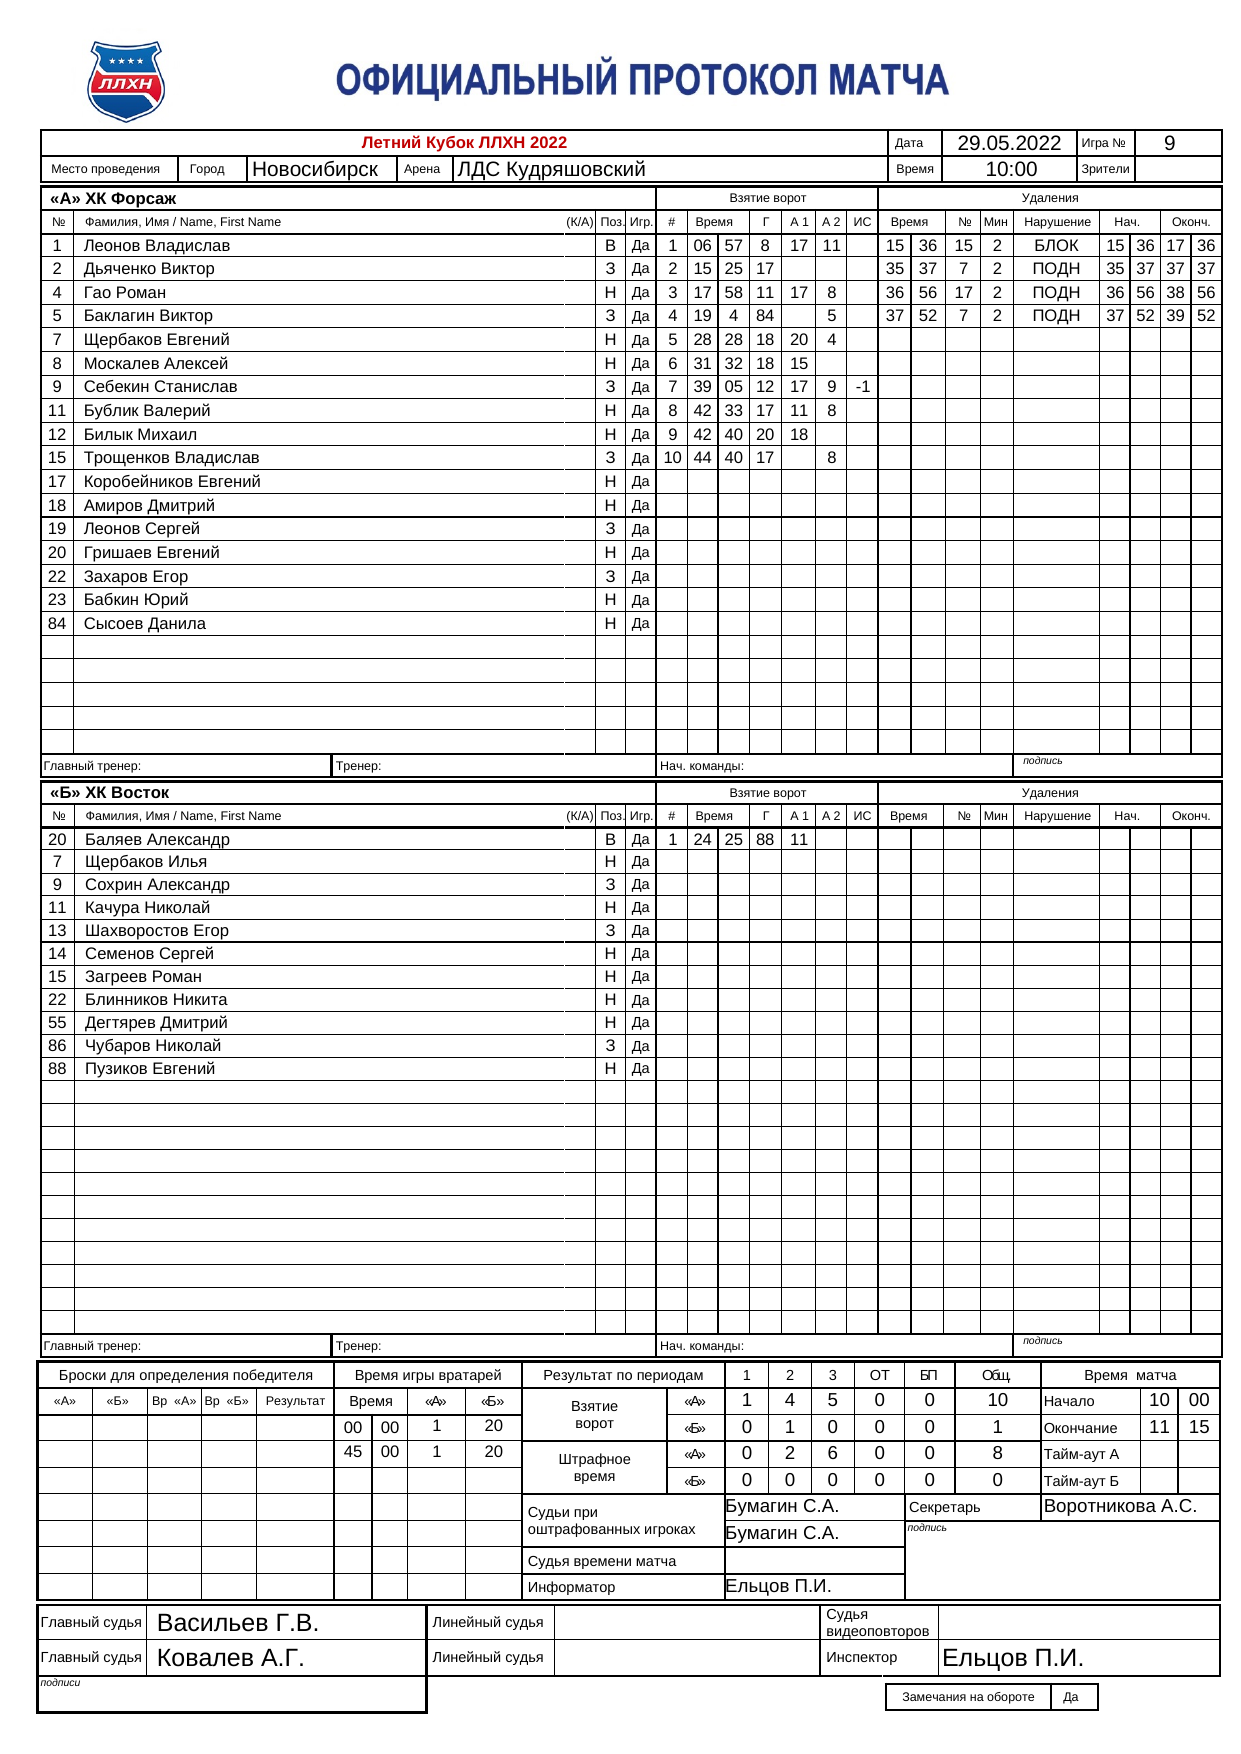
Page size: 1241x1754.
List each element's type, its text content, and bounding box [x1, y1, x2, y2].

table_cell Главный тренер: [42, 755, 330, 776]
table_cell [565, 1311, 595, 1333]
table_cell [1161, 494, 1190, 516]
table_cell Блинников Никита [75, 989, 564, 1011]
table_cell [726, 1548, 904, 1573]
table_cell [565, 636, 595, 658]
table_cell [565, 518, 595, 540]
table_cell [1192, 1058, 1221, 1079]
table_cell [816, 989, 846, 1011]
table_cell 37 [912, 257, 945, 280]
table_cell [879, 1081, 910, 1103]
table_cell [1100, 541, 1129, 564]
table_cell [847, 541, 877, 564]
table_cell Да [626, 896, 655, 918]
table_cell [688, 636, 717, 658]
table_cell [1014, 376, 1099, 398]
table_cell [74, 636, 564, 658]
table_cell 52 [912, 305, 945, 327]
table_cell [847, 1219, 877, 1241]
table_cell «А» [408, 1389, 465, 1413]
table_cell [750, 874, 781, 895]
table_cell Тайм-аут А [1042, 1441, 1140, 1467]
table_cell Нарушение [1014, 805, 1099, 826]
table_cell [466, 1494, 521, 1520]
table_cell [596, 1081, 625, 1103]
table_cell [657, 1081, 687, 1103]
table_cell Мин [981, 805, 1013, 826]
table_cell [981, 1242, 1013, 1264]
table_cell [879, 683, 910, 706]
table_cell [946, 565, 980, 587]
table_header ОТ [855, 1363, 904, 1387]
table_cell [1100, 376, 1129, 398]
table_cell [1161, 352, 1190, 374]
table_cell [596, 659, 625, 682]
table_cell 58 [719, 281, 749, 303]
table_cell [688, 1242, 717, 1264]
table_cell [912, 541, 945, 564]
table_cell З [596, 1035, 625, 1057]
table_cell [981, 376, 1013, 398]
table_cell [750, 943, 781, 964]
table_cell [946, 659, 980, 682]
table_cell [750, 1196, 781, 1218]
table_cell [1161, 1104, 1190, 1126]
table_cell # [657, 211, 687, 233]
table_header Замечания на обороте [887, 1685, 1050, 1709]
table_cell 37 [879, 305, 910, 327]
table_cell [626, 1242, 655, 1264]
table_cell Судья видеоповторов [821, 1606, 938, 1639]
table_cell [946, 423, 980, 445]
table_cell Щербаков Илья [75, 850, 564, 872]
table_cell [981, 1150, 1013, 1172]
table_cell 15 [1179, 1415, 1219, 1440]
table_cell [816, 518, 846, 540]
table_cell Захаров Егор [74, 565, 564, 587]
table_cell Дегтярев Дмитрий [75, 1012, 564, 1033]
table_cell [782, 707, 815, 729]
table_cell [1161, 920, 1190, 941]
table_cell [1161, 1150, 1190, 1172]
table_cell [1192, 1288, 1221, 1310]
table_cell [1192, 636, 1221, 658]
table_cell [879, 707, 910, 729]
table_cell [719, 943, 749, 964]
table_cell [688, 588, 717, 611]
table_cell [847, 683, 877, 706]
table_cell [782, 1012, 815, 1033]
table_cell [688, 683, 717, 706]
table_cell [946, 683, 980, 706]
table_cell [719, 707, 749, 729]
table_cell [42, 1081, 74, 1103]
table_cell [879, 829, 910, 849]
table_cell Результат [257, 1389, 333, 1413]
table_cell [946, 352, 980, 374]
table_cell [1014, 1058, 1099, 1079]
table_cell 1 [42, 235, 73, 256]
table_cell [688, 966, 717, 987]
table_cell Да [626, 494, 655, 516]
table_cell Н [596, 423, 625, 445]
table_cell [42, 1173, 74, 1195]
table_cell Игр. [626, 805, 655, 826]
table_cell [657, 1104, 687, 1126]
table_cell [565, 659, 595, 682]
table_cell [688, 874, 717, 895]
table_cell [565, 896, 595, 918]
table_cell [75, 1219, 564, 1241]
table_cell Ельцов П.И. [726, 1575, 904, 1599]
table_cell 37 [1131, 257, 1160, 280]
table_cell [1192, 518, 1221, 540]
table_cell [408, 1468, 465, 1493]
table_cell [565, 423, 595, 445]
table_cell [1192, 683, 1221, 706]
table_cell 37 [1161, 257, 1190, 280]
table_cell [782, 1150, 815, 1172]
table_cell [946, 612, 980, 634]
table_cell Взятие ворот [523, 1389, 666, 1440]
table_cell [944, 1058, 980, 1079]
table_cell [1014, 683, 1099, 706]
table_cell [750, 730, 781, 753]
table_cell 6 [657, 352, 687, 374]
table_cell 7 [42, 328, 73, 351]
table_cell 15 [1100, 235, 1129, 256]
table_cell [335, 1547, 371, 1573]
table_cell [1131, 1012, 1160, 1033]
table_cell [1131, 683, 1160, 706]
table_cell «А» [39, 1389, 92, 1413]
table_cell [719, 1035, 749, 1057]
table_cell [1100, 588, 1129, 611]
table_cell 84 [750, 305, 781, 327]
table_cell [912, 1288, 943, 1310]
table_cell [782, 1058, 815, 1079]
table_cell [879, 446, 910, 469]
table_cell Время [879, 211, 945, 233]
table_cell Н [596, 943, 625, 964]
table_cell [816, 1288, 846, 1310]
table_cell [74, 659, 564, 682]
table_header Удаления [879, 783, 1221, 803]
table_cell [946, 494, 980, 516]
table_cell [719, 896, 749, 918]
table_cell [657, 470, 687, 493]
table_header «Б» ХК Восток [42, 783, 655, 803]
table_cell [847, 588, 877, 611]
table_cell Время [335, 1389, 407, 1413]
table_cell 42 [688, 399, 717, 422]
table_cell Да [626, 470, 655, 493]
table_cell [1100, 494, 1129, 516]
table_cell [782, 1311, 815, 1333]
table_cell [1014, 707, 1099, 729]
table_cell [565, 257, 595, 280]
table_cell [688, 1219, 717, 1241]
table_cell [719, 920, 749, 941]
table_cell [1192, 1311, 1221, 1333]
table_cell Качура Николай [75, 896, 564, 918]
table_cell В [596, 829, 625, 849]
table_cell 36 [912, 235, 945, 256]
table_cell [1192, 328, 1221, 351]
table_cell [42, 1150, 74, 1172]
table_cell Да [626, 281, 655, 303]
table_cell Новосибирск [248, 157, 396, 181]
table_cell Н [596, 281, 625, 303]
table_cell [1014, 1104, 1099, 1126]
table_cell [565, 352, 595, 374]
table_cell [596, 1127, 625, 1149]
table_cell [1100, 423, 1129, 445]
table_cell [1131, 518, 1160, 540]
table_cell Да [626, 588, 655, 611]
table_cell [912, 1173, 943, 1195]
table_cell [879, 470, 910, 493]
table_cell [1014, 470, 1099, 493]
table_cell 56 [1131, 281, 1160, 303]
table_cell Окончание [1042, 1415, 1140, 1440]
table_cell [782, 896, 815, 918]
table_cell [981, 612, 1013, 634]
table_cell [946, 636, 980, 658]
table_cell [657, 636, 687, 658]
table_cell [816, 588, 846, 611]
table_cell 55 [42, 1012, 74, 1033]
table_cell [565, 1127, 595, 1149]
table_cell 23 [42, 588, 73, 611]
table_cell [1014, 943, 1099, 964]
table_cell [981, 470, 1013, 493]
table_cell [946, 707, 980, 729]
table_cell [688, 1035, 717, 1057]
table_cell [912, 1035, 943, 1057]
table_cell [1131, 730, 1160, 753]
table_cell Линейный судья [428, 1640, 554, 1675]
table_cell [750, 565, 781, 587]
table_cell 7 [946, 257, 980, 280]
table_cell [782, 943, 815, 964]
table_header Взятие ворот [657, 783, 877, 803]
table_cell [688, 494, 717, 516]
table_cell Нач. [1100, 805, 1160, 826]
table_cell [1131, 565, 1160, 587]
table_cell [596, 1173, 625, 1195]
table_cell [847, 850, 877, 872]
table_cell 56 [1192, 281, 1221, 303]
table_cell [750, 612, 781, 634]
table_cell № [42, 211, 73, 233]
table_cell 0 [905, 1442, 954, 1467]
table_cell [981, 1104, 1013, 1126]
table_cell [879, 1265, 910, 1287]
table_cell Да [626, 446, 655, 469]
table_cell [944, 896, 980, 918]
table_cell 33 [719, 399, 749, 422]
table_cell Главный тренер: [42, 1335, 330, 1356]
table_header Взятие ворот [657, 188, 877, 209]
table_cell [719, 874, 749, 895]
table_cell 18 [42, 494, 73, 516]
table_cell [1014, 1012, 1099, 1033]
table_cell [657, 612, 687, 634]
table_cell [879, 1288, 910, 1310]
table_cell [939, 1606, 1219, 1639]
table_cell [373, 1468, 407, 1493]
table_cell [688, 1127, 717, 1149]
table_cell Тайм-аут Б [1042, 1468, 1140, 1493]
table_cell Да [626, 399, 655, 422]
table_cell 17 [688, 281, 717, 303]
table_header Дата [889, 131, 941, 155]
table_cell [847, 399, 877, 422]
table_cell Да [626, 920, 655, 941]
table_cell [1192, 707, 1221, 729]
table_cell Н [596, 612, 625, 634]
table_cell 5 [816, 305, 846, 327]
table_cell [847, 659, 877, 682]
table_cell [1014, 1219, 1099, 1241]
table_cell [1192, 352, 1221, 374]
table_cell [657, 1265, 687, 1287]
table_cell [688, 1173, 717, 1195]
table_cell [1014, 423, 1099, 445]
table_cell [1131, 850, 1160, 872]
table_cell Да [626, 1012, 655, 1033]
table_cell Начало [1042, 1389, 1140, 1413]
table_cell [565, 1035, 595, 1057]
table_cell [912, 829, 943, 849]
table_cell [565, 966, 595, 987]
table_cell Да [626, 989, 655, 1011]
table_cell Да [626, 829, 655, 849]
table_cell 8 [750, 235, 781, 256]
table_cell [42, 1242, 74, 1264]
table_cell [944, 989, 980, 1011]
table_cell 28 [719, 328, 749, 351]
table_cell 10 [657, 446, 687, 469]
table_header 2 [769, 1363, 811, 1387]
table_cell [555, 1640, 819, 1675]
table_cell [596, 1265, 625, 1287]
table_cell [750, 1058, 781, 1079]
table_cell [1100, 328, 1129, 351]
table_cell [565, 235, 595, 256]
table_cell [912, 966, 943, 987]
table_cell [42, 1104, 74, 1126]
table_cell [782, 494, 815, 516]
table_cell подпись [1014, 1335, 1221, 1356]
table_cell [1100, 659, 1129, 682]
table_cell [75, 1196, 564, 1218]
table_cell [1161, 829, 1190, 849]
table_cell Судья времени матча [523, 1548, 724, 1573]
table_cell [202, 1494, 256, 1520]
table_cell [1161, 423, 1190, 445]
table_cell [688, 1104, 717, 1126]
table_cell [1131, 494, 1160, 516]
table_cell [466, 1521, 521, 1546]
table_cell [879, 1173, 910, 1195]
table_cell [782, 541, 815, 564]
table_cell [565, 281, 595, 303]
table_cell [981, 423, 1013, 445]
table_cell [688, 943, 717, 964]
table_cell Леонов Владислав [74, 235, 564, 256]
table_cell Да [626, 376, 655, 398]
table_cell [373, 1574, 407, 1599]
table_cell 1 [657, 235, 687, 256]
table_cell Тренер: [333, 1335, 655, 1356]
table_cell подписи [39, 1677, 425, 1711]
table_cell [816, 470, 846, 493]
table_cell [93, 1468, 147, 1493]
table_cell [1100, 565, 1129, 587]
table_cell [912, 470, 945, 493]
table_cell [688, 1150, 717, 1172]
table_cell [565, 683, 595, 706]
table_cell Г [750, 805, 781, 826]
table_cell [847, 707, 877, 729]
table_cell [1161, 541, 1190, 564]
table_cell [688, 1058, 717, 1079]
table_cell 17 [750, 399, 781, 422]
table_cell [42, 1288, 74, 1310]
table_cell [1131, 328, 1160, 351]
table_cell [847, 1288, 877, 1310]
table_cell 20 [782, 328, 815, 351]
table_cell [981, 683, 1013, 706]
table_cell [1100, 1104, 1129, 1126]
table_cell [750, 1219, 781, 1241]
table_cell 0 [855, 1468, 904, 1493]
table_cell [688, 541, 717, 564]
table_cell [1131, 896, 1160, 918]
table_cell [981, 1288, 1013, 1310]
table_cell [750, 1242, 781, 1264]
table_cell [74, 683, 564, 706]
table_cell [565, 874, 595, 895]
table_cell [657, 1150, 687, 1172]
table_cell Нарушение [1014, 211, 1099, 233]
table_cell [879, 874, 910, 895]
table_cell [1161, 1219, 1190, 1241]
table_cell [565, 541, 595, 564]
table_cell [1192, 829, 1221, 849]
table_cell [1014, 659, 1099, 682]
table_cell [719, 1104, 749, 1126]
table_cell [596, 1311, 625, 1333]
table_cell [565, 612, 595, 634]
table_cell [1014, 989, 1099, 1011]
table_cell [879, 518, 910, 540]
table_header Летний Кубок ЛЛХН 2022 [42, 131, 887, 155]
table_cell 13 [42, 920, 74, 941]
table_cell [944, 874, 980, 895]
table_cell [657, 1173, 687, 1195]
table_cell [847, 896, 877, 918]
table_cell 18 [750, 352, 781, 374]
table_cell 88 [750, 829, 781, 849]
table_cell [565, 1242, 595, 1264]
table_cell [1100, 612, 1129, 634]
table_cell 0 [726, 1468, 768, 1493]
table_cell [565, 1058, 595, 1079]
table_cell [1131, 612, 1160, 634]
table_cell [1131, 352, 1160, 374]
table_cell [719, 494, 749, 516]
table_cell [879, 352, 910, 374]
table_cell [981, 541, 1013, 564]
table_cell [782, 305, 815, 327]
table_cell [782, 1242, 815, 1264]
table_cell Н [596, 896, 625, 918]
table_cell [1100, 1173, 1129, 1195]
table_cell [816, 1127, 846, 1149]
table_cell [782, 565, 815, 587]
table_cell [944, 1242, 980, 1264]
table_cell [816, 352, 846, 374]
table_cell 35 [879, 257, 910, 280]
table_cell 86 [42, 1035, 74, 1057]
table_cell [1192, 470, 1221, 493]
table_cell Дьяченко Виктор [74, 257, 564, 280]
table_cell Штрафное время [523, 1442, 666, 1493]
table_cell «А» [668, 1442, 724, 1467]
table_cell Амиров Дмитрий [74, 494, 564, 516]
table_cell [1192, 423, 1221, 445]
table_cell [719, 989, 749, 1011]
table_cell [981, 1265, 1013, 1287]
table_cell Арена [398, 157, 452, 181]
table_cell 20 [466, 1441, 521, 1467]
table_cell [912, 850, 943, 872]
table_cell [1161, 588, 1190, 611]
table_cell 00 [335, 1416, 371, 1440]
table_cell [981, 1173, 1013, 1195]
table_cell [596, 1104, 625, 1126]
table_cell 17 [750, 446, 781, 469]
table_cell [565, 565, 595, 587]
table_cell [879, 989, 910, 1011]
table_cell 25 [719, 829, 749, 849]
table_cell [565, 328, 595, 351]
table_cell подпись [906, 1522, 1219, 1599]
table_cell [74, 707, 564, 729]
table_cell [1100, 352, 1129, 374]
table_cell Да [626, 565, 655, 587]
table_cell [912, 707, 945, 729]
table_cell [912, 1196, 943, 1218]
table_cell 1 [657, 829, 687, 849]
table_cell [1192, 588, 1221, 611]
table_cell [981, 829, 1013, 849]
table_cell [1100, 707, 1129, 729]
table_cell [657, 659, 687, 682]
table_cell [879, 1311, 910, 1333]
table_cell 0 [855, 1415, 904, 1440]
table_cell [912, 896, 943, 918]
table_cell 5 [657, 328, 687, 351]
table_cell [657, 1219, 687, 1241]
table_cell [719, 1265, 749, 1287]
table_cell [750, 470, 781, 493]
table_cell 11 [782, 399, 815, 422]
table_cell [565, 446, 595, 469]
table_cell А 1 [782, 211, 815, 233]
table_cell [1161, 989, 1190, 1011]
table_cell [1100, 399, 1129, 422]
table_cell Билык Михаил [74, 423, 564, 445]
table_cell [1014, 494, 1099, 516]
table_cell 17 [782, 376, 815, 398]
table_cell Шахворостов Егор [75, 920, 564, 941]
table_cell Время [688, 211, 749, 233]
table_cell [1131, 989, 1160, 1011]
table_cell [1131, 1242, 1160, 1264]
table_cell [816, 920, 846, 941]
table_cell 18 [750, 328, 781, 351]
table_cell Да [626, 874, 655, 895]
table_cell Тренер: [333, 755, 655, 776]
table_cell [944, 850, 980, 872]
table_cell [1014, 1081, 1099, 1103]
table_header Игра № [1078, 131, 1134, 155]
table_cell [688, 565, 717, 587]
table_cell [148, 1521, 201, 1546]
table_cell [1014, 829, 1099, 849]
table_cell 15 [782, 352, 815, 374]
table_cell [1100, 1219, 1129, 1241]
table_cell [912, 1104, 943, 1126]
table_cell [148, 1416, 201, 1440]
table_cell [1100, 518, 1129, 540]
table_cell Вр «Б» [202, 1389, 256, 1413]
table_cell [750, 1035, 781, 1057]
table_cell [1161, 683, 1190, 706]
table_cell [879, 850, 910, 872]
table_cell [944, 1196, 980, 1218]
table_cell ИС [847, 211, 877, 233]
table_cell [1192, 1196, 1221, 1218]
table_cell [1100, 896, 1129, 918]
table_cell 1 [408, 1416, 465, 1440]
table_cell [1131, 423, 1160, 445]
table_cell [626, 1219, 655, 1241]
table_cell [912, 1127, 943, 1149]
table_cell Оконч. [1161, 805, 1221, 826]
table_cell 4 [769, 1389, 811, 1413]
table_cell [657, 1127, 687, 1149]
table_cell [782, 659, 815, 682]
table_cell [816, 943, 846, 964]
table_cell З [596, 257, 625, 280]
table_header Время игры вратарей [335, 1363, 521, 1387]
table_cell [1014, 352, 1099, 374]
table_cell [1131, 1288, 1160, 1310]
table_cell [1161, 896, 1190, 918]
table_cell [719, 1058, 749, 1079]
table_cell [39, 1416, 92, 1440]
table_cell [1014, 1173, 1099, 1195]
table_cell Фамилия, Имя / Name, First Name [74, 211, 565, 233]
table_cell 15 [879, 235, 910, 256]
table_cell Трощенков Владислав [74, 446, 564, 469]
table_cell [782, 636, 815, 658]
table_cell [981, 707, 1013, 729]
table_cell [847, 874, 877, 895]
table_cell [1131, 707, 1160, 729]
table_cell [39, 1441, 92, 1467]
table_cell [596, 1288, 625, 1310]
table_cell 2 [981, 257, 1013, 280]
table_cell [75, 1173, 564, 1195]
table_cell [750, 541, 781, 564]
table_cell [1131, 1035, 1160, 1057]
table_cell [565, 1173, 595, 1195]
table_cell [750, 920, 781, 941]
table_cell [719, 612, 749, 634]
table_cell [912, 1219, 943, 1241]
table_header Удаления [879, 188, 1221, 209]
table_header Броски для определения победителя [39, 1363, 333, 1387]
table_cell [1192, 850, 1221, 872]
table_cell [335, 1521, 371, 1546]
table_cell [981, 1219, 1013, 1241]
table_cell [42, 659, 73, 682]
table_cell [719, 470, 749, 493]
table_cell Место проведения [42, 157, 177, 181]
table_cell [596, 707, 625, 729]
table_cell [657, 896, 687, 918]
table_cell Да [626, 612, 655, 634]
table_header 9 [1136, 131, 1221, 155]
table_cell [847, 328, 877, 351]
table_cell [879, 1035, 910, 1057]
table_cell [688, 1288, 717, 1310]
table_cell [565, 1150, 595, 1172]
table_cell [657, 565, 687, 587]
table_cell В [596, 235, 625, 256]
table_cell [847, 235, 877, 256]
table_cell Фамилия, Имя / Name, First Name [75, 805, 565, 826]
table_cell [816, 896, 846, 918]
table_cell [847, 494, 877, 516]
table_cell 1 [408, 1441, 465, 1467]
table_cell 2 [981, 235, 1013, 256]
table_cell [1161, 399, 1190, 422]
table_cell [719, 966, 749, 987]
table_cell [408, 1547, 465, 1573]
table_cell [39, 1574, 92, 1599]
table_cell [847, 829, 877, 849]
table_cell Нач. команды: [657, 1335, 1012, 1356]
table_cell [981, 565, 1013, 587]
table_cell [912, 376, 945, 398]
table_cell [879, 943, 910, 964]
table_cell 7 [42, 850, 74, 872]
table_cell [847, 943, 877, 964]
table_cell [944, 1288, 980, 1310]
table_cell [1192, 1265, 1221, 1287]
table_cell [75, 1104, 564, 1126]
table_cell [981, 636, 1013, 658]
table_cell [1131, 1311, 1160, 1333]
table_cell [1100, 874, 1129, 895]
table_cell [596, 1219, 625, 1241]
table_cell [879, 376, 910, 398]
table_cell [782, 1104, 815, 1126]
table_cell [408, 1494, 465, 1520]
table_cell [1100, 1012, 1129, 1033]
table_cell Да [626, 352, 655, 374]
table_cell [847, 352, 877, 374]
table_cell 52 [1131, 305, 1160, 327]
table_cell [1161, 1196, 1190, 1218]
table_cell [1100, 730, 1129, 753]
table_cell 36 [1192, 235, 1221, 256]
table_cell [1161, 636, 1190, 658]
table_cell [1014, 730, 1099, 753]
table_cell [688, 989, 717, 1011]
table_cell 22 [42, 989, 74, 1011]
table_cell 39 [1161, 305, 1190, 327]
table_cell [816, 494, 846, 516]
table_cell [981, 1311, 1013, 1333]
table_cell [1161, 612, 1190, 634]
table_cell [202, 1441, 256, 1467]
table_cell [879, 1196, 910, 1218]
table_cell [719, 850, 749, 872]
table_cell [1100, 1081, 1129, 1103]
table_cell Да [626, 257, 655, 280]
table_cell [1161, 446, 1190, 469]
table_cell [1141, 1441, 1177, 1467]
table_cell 0 [855, 1442, 904, 1467]
table_cell [981, 659, 1013, 682]
table_cell Н [596, 588, 625, 611]
table_cell ПОДН [1014, 281, 1099, 303]
table_cell [879, 565, 910, 587]
table_cell [782, 1265, 815, 1287]
table_cell [1161, 1173, 1190, 1195]
table_cell Загреев Роман [75, 966, 564, 987]
table_cell 36 [1100, 281, 1129, 303]
table_cell [74, 730, 564, 753]
table_cell [816, 612, 846, 634]
table_cell [847, 1242, 877, 1264]
table_cell [944, 1012, 980, 1033]
table_cell [688, 1196, 717, 1218]
table_cell [1014, 636, 1099, 658]
table_cell 11 [782, 829, 815, 849]
table_cell [1131, 920, 1160, 941]
table_cell [1192, 920, 1221, 941]
table_cell [816, 1196, 846, 1218]
table_cell [719, 683, 749, 706]
table_cell Мин [981, 211, 1013, 233]
table_cell [912, 920, 943, 941]
table_cell 4 [42, 281, 73, 303]
table_cell [1100, 829, 1129, 849]
table_cell [1014, 612, 1099, 634]
table_cell Да [626, 328, 655, 351]
table_cell [750, 1081, 781, 1103]
table_cell [879, 588, 910, 611]
table_cell 00 [373, 1441, 407, 1467]
table_cell Секретарь [906, 1495, 1040, 1520]
table_cell [657, 850, 687, 872]
table_cell [565, 305, 595, 327]
table_cell [816, 874, 846, 895]
table_cell [912, 518, 945, 540]
table_cell [688, 850, 717, 872]
table_cell [1131, 470, 1160, 493]
table_cell [555, 1606, 819, 1639]
table_cell 15 [946, 235, 980, 256]
table_cell Н [596, 850, 625, 872]
table_cell [879, 1150, 910, 1172]
table_cell 8 [816, 281, 846, 303]
table_cell Инспектор [821, 1640, 938, 1675]
table_cell [1131, 1081, 1160, 1103]
table_cell 3 [657, 281, 687, 303]
table_cell 17 [750, 257, 781, 280]
table_cell 15 [42, 446, 73, 469]
table_cell [946, 446, 980, 469]
table_cell [257, 1494, 333, 1520]
table_cell Н [596, 328, 625, 351]
table_cell Зрители [1078, 157, 1134, 181]
table_cell [657, 683, 687, 706]
table_cell [42, 1265, 74, 1287]
table_cell [944, 1173, 980, 1195]
table_cell [257, 1521, 333, 1546]
table_cell [816, 1173, 846, 1195]
table_cell [782, 446, 815, 469]
table_header 29.05.2022 [943, 131, 1076, 155]
table_cell [912, 989, 943, 1011]
table_cell Г [750, 211, 781, 233]
table_cell [565, 1265, 595, 1287]
table_cell [596, 730, 625, 753]
table_cell [782, 1081, 815, 1103]
table_cell [75, 1242, 564, 1264]
table_cell [981, 399, 1013, 422]
table_cell [565, 376, 595, 398]
table_cell # [657, 805, 687, 826]
table_cell [782, 920, 815, 941]
table_cell 35 [1100, 257, 1129, 280]
table_cell [1014, 1150, 1099, 1172]
table_cell 20 [42, 541, 73, 564]
table_cell 11 [816, 235, 846, 256]
table_cell [1161, 1311, 1190, 1333]
table_cell [626, 1104, 655, 1126]
table_cell [750, 1150, 781, 1172]
table_cell [1100, 1288, 1129, 1310]
table_cell [1014, 1288, 1099, 1310]
table_cell [719, 1288, 749, 1310]
table_cell [657, 588, 687, 611]
table_cell Пузиков Евгений [75, 1058, 564, 1079]
table_cell [1131, 1173, 1160, 1195]
table_cell [879, 1012, 910, 1033]
table_cell [657, 707, 687, 729]
table_cell [847, 470, 877, 493]
table_cell [981, 518, 1013, 540]
table_cell [657, 874, 687, 895]
table_cell [565, 1288, 595, 1310]
table_cell [148, 1547, 201, 1573]
table_cell 14 [42, 943, 74, 964]
table_cell 9 [42, 874, 74, 895]
table_cell [816, 1265, 846, 1287]
table_cell [565, 1219, 595, 1241]
table_cell [750, 494, 781, 516]
table_cell Игр. [626, 211, 655, 233]
table_cell Гао Роман [74, 281, 564, 303]
table_cell [1131, 659, 1160, 682]
table_cell [912, 730, 945, 753]
table_cell [657, 1242, 687, 1264]
table_cell [1131, 636, 1160, 658]
table_cell Себекин Станислав [74, 376, 564, 398]
table_cell [1131, 966, 1160, 987]
table_cell [1192, 1242, 1221, 1264]
table_cell [946, 588, 980, 611]
table_cell [1136, 157, 1221, 181]
table_cell 45 [335, 1441, 371, 1467]
table_cell [879, 328, 910, 351]
table_header БП [905, 1363, 954, 1387]
table_cell [847, 1265, 877, 1287]
table_cell З [596, 376, 625, 398]
table_cell [750, 1265, 781, 1287]
table_cell [42, 730, 73, 753]
table_cell [981, 730, 1013, 753]
table_cell З [596, 565, 625, 587]
table_cell [981, 850, 1013, 872]
table_cell Линейный судья [428, 1606, 554, 1639]
table_cell 2 [981, 281, 1013, 303]
table_cell [408, 1574, 465, 1599]
table_cell [39, 1547, 92, 1573]
table_cell Да [626, 423, 655, 445]
table_cell 4 [719, 305, 749, 327]
table_cell 5 [812, 1389, 854, 1413]
table_cell [75, 1150, 564, 1172]
table_cell [944, 966, 980, 987]
table_cell [39, 1521, 92, 1546]
table_cell [565, 829, 595, 849]
table_cell 36 [879, 281, 910, 303]
table_cell 9 [657, 423, 687, 445]
table_cell [657, 1058, 687, 1079]
table_cell [946, 470, 980, 493]
table_cell [42, 1311, 74, 1333]
table_cell 40 [719, 446, 749, 469]
table_cell Васильев Г.В. [147, 1606, 425, 1639]
table_cell Н [596, 989, 625, 1011]
table_cell [816, 683, 846, 706]
table_cell [657, 518, 687, 540]
table_cell [1131, 874, 1160, 895]
table_cell [847, 1196, 877, 1218]
table_cell [565, 588, 595, 611]
table_cell [719, 565, 749, 587]
table_cell [596, 636, 625, 658]
table_header Время матча [1042, 1363, 1219, 1387]
table_cell [750, 989, 781, 1011]
table_cell -1 [847, 376, 877, 398]
table_cell [657, 920, 687, 941]
table_cell [657, 943, 687, 964]
table_cell [148, 1441, 201, 1467]
table_cell [719, 730, 749, 753]
table_cell 19 [42, 518, 73, 540]
table_cell [782, 1127, 815, 1149]
table_cell [1161, 1288, 1190, 1310]
table_cell 0 [726, 1442, 768, 1467]
table_cell Баклагин Виктор [74, 305, 564, 327]
table_cell [1131, 588, 1160, 611]
table_cell [981, 943, 1013, 964]
table_cell [1100, 1196, 1129, 1218]
table_cell [847, 966, 877, 987]
table_cell [847, 1150, 877, 1172]
table_cell 8 [956, 1442, 1040, 1467]
table_cell [1100, 1265, 1129, 1287]
table_cell [816, 541, 846, 564]
table_cell 2 [981, 305, 1013, 327]
table_cell Бублик Валерий [74, 399, 564, 422]
table_cell [688, 896, 717, 918]
table_cell [1161, 943, 1190, 964]
table_cell Ковалев А.Г. [147, 1640, 425, 1675]
table_cell [847, 989, 877, 1011]
table_cell 20 [466, 1416, 521, 1440]
table_cell ПОДН [1014, 305, 1099, 327]
table_cell 7 [657, 376, 687, 398]
table_cell [981, 328, 1013, 351]
table_cell Главный судья [39, 1606, 146, 1639]
table_cell 17 [1161, 235, 1190, 256]
table_cell [1100, 989, 1129, 1011]
table_cell [981, 588, 1013, 611]
table_cell [816, 1012, 846, 1033]
table_cell Н [596, 470, 625, 493]
table_cell [688, 920, 717, 941]
table_cell [565, 943, 595, 964]
table_cell [1100, 446, 1129, 469]
table_cell [335, 1468, 371, 1493]
table_cell [912, 423, 945, 445]
table_cell [912, 1265, 943, 1287]
table_cell [847, 565, 877, 587]
table_cell [93, 1494, 147, 1520]
table_cell [75, 1127, 564, 1149]
table_cell [879, 1058, 910, 1079]
table_cell 12 [42, 423, 73, 445]
table_cell [847, 1311, 877, 1333]
table_cell Да [626, 518, 655, 540]
table_cell [1014, 399, 1099, 422]
table_cell [1131, 943, 1160, 964]
table_cell [565, 920, 595, 941]
table_header 1 [726, 1363, 768, 1387]
table_cell [1014, 1196, 1099, 1218]
table_cell [750, 1288, 781, 1310]
table_cell 0 [855, 1389, 904, 1413]
table_cell БЛОК [1014, 235, 1099, 256]
table_cell 10:00 [943, 157, 1076, 181]
table_cell 19 [688, 305, 717, 327]
table_cell [750, 683, 781, 706]
table_cell Щербаков Евгений [74, 328, 564, 351]
table_cell [657, 1012, 687, 1033]
table_cell [1100, 1035, 1129, 1057]
table_cell 1 [769, 1415, 811, 1440]
table_cell [1014, 850, 1099, 872]
table_cell [879, 896, 910, 918]
table_cell [719, 636, 749, 658]
table_cell [719, 1196, 749, 1218]
table_cell [912, 1242, 943, 1264]
table_cell [879, 920, 910, 941]
table_cell [782, 1196, 815, 1218]
table_cell [75, 1288, 564, 1310]
table_cell 05 [719, 376, 749, 398]
table_cell [782, 470, 815, 493]
table_cell [816, 730, 846, 753]
table_cell [912, 328, 945, 351]
table_cell [202, 1521, 256, 1546]
table_cell [816, 1311, 846, 1333]
table_cell [782, 989, 815, 1011]
table_cell [750, 1311, 781, 1333]
table_cell 0 [956, 1468, 1040, 1493]
table_header Общ. [956, 1363, 1040, 1387]
table_cell [657, 494, 687, 516]
table_cell Н [596, 1058, 625, 1079]
table_cell [750, 1012, 781, 1033]
table_cell [1131, 376, 1160, 398]
table_cell Город [179, 157, 246, 181]
table_cell [782, 1035, 815, 1057]
table_cell [1161, 1127, 1190, 1149]
table_cell [202, 1574, 256, 1599]
table_cell [719, 1242, 749, 1264]
table_cell [1192, 1150, 1221, 1172]
table_cell [912, 683, 945, 706]
table_cell [1014, 896, 1099, 918]
table_cell 9 [816, 376, 846, 398]
table_cell [912, 399, 945, 422]
table_cell 0 [769, 1468, 811, 1493]
table_cell [719, 541, 749, 564]
picture [5, 28, 1179, 129]
table_cell [1192, 966, 1221, 987]
table_cell [373, 1547, 407, 1573]
table_cell [202, 1547, 256, 1573]
table_cell [1161, 1012, 1190, 1033]
table_cell № [42, 805, 74, 826]
table_cell А 2 [816, 805, 846, 826]
table_cell [847, 305, 877, 327]
table_cell 0 [812, 1415, 854, 1440]
table_cell [93, 1574, 147, 1599]
table_cell 06 [688, 235, 717, 256]
table_cell [816, 1219, 846, 1241]
table_cell Москалев Алексей [74, 352, 564, 374]
table_cell 28 [688, 328, 717, 351]
table_cell [565, 1104, 595, 1126]
table_cell [981, 966, 1013, 987]
table_cell [1161, 328, 1190, 351]
table_cell [1161, 470, 1190, 493]
table_cell 0 [812, 1468, 854, 1493]
table_cell [1192, 376, 1221, 398]
table_cell «Б» [93, 1389, 147, 1413]
table_cell [1192, 494, 1221, 516]
table_cell [1131, 1127, 1160, 1149]
table_cell [1014, 1311, 1099, 1333]
table_cell [719, 588, 749, 611]
table_cell [1131, 399, 1160, 422]
table_cell [626, 707, 655, 729]
table_cell [1161, 1035, 1190, 1057]
table_cell [816, 1104, 846, 1126]
table_cell 0 [726, 1415, 768, 1440]
table_cell [1192, 659, 1221, 682]
table_cell [75, 1081, 564, 1103]
table_cell Н [596, 966, 625, 987]
table_cell [944, 943, 980, 964]
table_cell [1192, 541, 1221, 564]
table_cell 1 [726, 1389, 768, 1413]
table_cell ИС [847, 805, 877, 826]
table_cell Н [596, 352, 625, 374]
table_cell З [596, 518, 625, 540]
table_cell [750, 659, 781, 682]
table_cell [373, 1521, 407, 1546]
table_cell [1179, 1441, 1219, 1467]
table_cell [782, 850, 815, 872]
table_cell [912, 565, 945, 587]
table_cell [944, 920, 980, 941]
table_cell [782, 1219, 815, 1241]
table_cell Да [626, 305, 655, 327]
table_cell [944, 829, 980, 849]
table_cell Н [596, 399, 625, 422]
table_cell [1192, 399, 1221, 422]
table_cell «А» [668, 1389, 724, 1413]
table_cell [944, 1081, 980, 1103]
table_cell [657, 541, 687, 564]
table_cell [912, 612, 945, 634]
table_cell 17 [42, 470, 73, 493]
table_cell Да [626, 966, 655, 987]
table_cell [1179, 1468, 1219, 1493]
table_cell [1161, 1265, 1190, 1287]
table_cell [1192, 1012, 1221, 1033]
table_cell Н [596, 494, 625, 516]
table_cell [466, 1547, 521, 1573]
table_cell [565, 1012, 595, 1033]
table_cell [1192, 612, 1221, 634]
table_cell [946, 541, 980, 564]
table_cell [1100, 1311, 1129, 1333]
table_cell 11 [42, 399, 73, 422]
table_cell Сохрин Александр [75, 874, 564, 895]
table_cell [1131, 1150, 1160, 1172]
table_cell [946, 328, 980, 351]
table_cell [816, 850, 846, 872]
table_cell 10 [1141, 1389, 1177, 1413]
table_cell З [596, 920, 625, 941]
table_cell 25 [719, 257, 749, 280]
table_cell Да [626, 1058, 655, 1079]
table_cell [750, 966, 781, 987]
table_cell [565, 850, 595, 872]
table_cell [93, 1416, 147, 1440]
table_cell [981, 874, 1013, 895]
table_cell Сысоев Данила [74, 612, 564, 634]
table_cell 10 [956, 1389, 1040, 1413]
table_cell 15 [42, 966, 74, 987]
table_cell 88 [42, 1058, 74, 1079]
table_cell 38 [1161, 281, 1190, 303]
table_cell [816, 257, 846, 280]
table_cell 0 [905, 1468, 954, 1493]
table_cell Воротникова А.С. [1042, 1495, 1219, 1520]
table_cell Н [596, 1012, 625, 1033]
table_cell [1131, 1058, 1160, 1079]
table_cell [1161, 518, 1190, 540]
table_cell [1014, 328, 1099, 351]
table_cell [816, 1035, 846, 1057]
table_cell 2 [42, 257, 73, 280]
table_cell 9 [42, 376, 73, 398]
table_cell [1014, 874, 1099, 895]
table_cell [981, 1058, 1013, 1079]
table_cell 20 [750, 423, 781, 445]
table_cell 5 [42, 305, 73, 327]
table_cell [816, 1150, 846, 1172]
table_cell [782, 966, 815, 987]
table_cell [847, 1058, 877, 1079]
table_cell [847, 1035, 877, 1057]
table_cell [626, 730, 655, 753]
table_cell [1161, 850, 1190, 872]
table_cell Леонов Сергей [74, 518, 564, 540]
table_cell [946, 730, 980, 753]
table_cell [42, 1127, 74, 1149]
table_cell [657, 966, 687, 987]
table_cell [719, 1219, 749, 1241]
table_cell [912, 659, 945, 682]
table_cell [750, 896, 781, 918]
table_cell [1161, 707, 1190, 729]
table_cell [1192, 446, 1221, 469]
table_cell Вр «А» [148, 1389, 201, 1413]
table_cell [335, 1494, 371, 1520]
table_cell [912, 874, 943, 895]
table_cell Да [626, 1035, 655, 1057]
table_cell 52 [1192, 305, 1221, 327]
table_cell [879, 966, 910, 987]
table_cell [847, 1127, 877, 1149]
table_cell [981, 352, 1013, 374]
table_cell Информатор [523, 1575, 724, 1599]
table_cell Да [626, 850, 655, 872]
table_cell (К/А) [565, 805, 595, 826]
table_cell [688, 518, 717, 540]
table_cell 8 [42, 352, 73, 374]
table_cell [879, 612, 910, 634]
table_cell [883, 1677, 1220, 1681]
table_cell [1192, 874, 1221, 895]
table_cell Время [879, 805, 943, 826]
table_cell З [596, 446, 625, 469]
table_cell [847, 257, 877, 280]
table_cell [626, 1265, 655, 1287]
table_cell [1100, 1058, 1129, 1079]
table_cell [1014, 565, 1099, 587]
table_cell [1192, 730, 1221, 753]
table_cell [719, 1173, 749, 1195]
table_cell [981, 1196, 1013, 1218]
table_cell [1014, 1035, 1099, 1057]
table_cell [626, 1311, 655, 1333]
table_cell [782, 730, 815, 753]
table_cell 22 [42, 565, 73, 587]
table_cell [688, 1265, 717, 1287]
table_cell А 2 [816, 211, 846, 233]
table_cell [879, 1127, 910, 1149]
table_cell [912, 446, 945, 469]
table_cell [879, 1219, 910, 1241]
table_cell [1100, 943, 1129, 964]
table_cell [782, 683, 815, 706]
table_cell [428, 1677, 882, 1711]
table_cell [565, 1196, 595, 1218]
table_cell 39 [688, 376, 717, 398]
table_cell 15 [688, 257, 717, 280]
table_cell [626, 1288, 655, 1310]
table_cell [782, 518, 815, 540]
table_cell [1100, 920, 1129, 941]
table_cell 42 [688, 423, 717, 445]
table_cell [912, 352, 945, 374]
table_cell [816, 565, 846, 587]
table_cell [912, 1081, 943, 1103]
table_cell [688, 659, 717, 682]
table_cell [1161, 1242, 1190, 1264]
table_cell [257, 1468, 333, 1493]
table_cell 17 [782, 281, 815, 303]
table_cell 2 [657, 257, 687, 280]
table_cell [750, 588, 781, 611]
table_cell [944, 1219, 980, 1241]
table_cell [657, 1311, 687, 1333]
table_cell [1141, 1468, 1177, 1493]
table_cell [1161, 874, 1190, 895]
table_cell № [944, 805, 980, 826]
table_cell [657, 1035, 687, 1057]
table_cell [1131, 1104, 1160, 1126]
table_cell [408, 1521, 465, 1546]
table_cell [1131, 1219, 1160, 1241]
table_cell [1192, 1173, 1221, 1195]
table_cell 17 [946, 281, 980, 303]
table_cell [1131, 1196, 1160, 1218]
table_cell 31 [688, 352, 717, 374]
table_cell Нач. команды: [657, 755, 1012, 776]
table_cell [944, 1265, 980, 1287]
table_cell «Б» [668, 1468, 724, 1493]
table_cell [1192, 1127, 1221, 1149]
table_cell 11 [42, 896, 74, 918]
table_cell [1100, 470, 1129, 493]
table_cell 2 [769, 1442, 811, 1467]
table_cell Поз. [596, 805, 625, 826]
table_cell [847, 446, 877, 469]
table_cell [946, 518, 980, 540]
table_cell [565, 1081, 595, 1103]
table_cell [719, 1127, 749, 1149]
table_cell [202, 1416, 256, 1440]
table_cell 20 [42, 829, 74, 849]
table_cell 18 [782, 423, 815, 445]
table_cell [1099, 1682, 1220, 1711]
table_cell 32 [719, 352, 749, 374]
table_cell [1131, 446, 1160, 469]
table_cell 40 [719, 423, 749, 445]
table_cell [1014, 446, 1099, 469]
table_cell «Б» [668, 1415, 724, 1440]
table_cell [1192, 1035, 1221, 1057]
table_cell [626, 1127, 655, 1149]
table_cell [719, 1012, 749, 1033]
table_cell [879, 541, 910, 564]
table_cell [1161, 1058, 1190, 1079]
table_cell [1192, 943, 1221, 964]
table_cell [688, 730, 717, 753]
table_cell ЛДС Кудряшовский [454, 157, 887, 181]
table_cell [879, 730, 910, 753]
table_cell [981, 896, 1013, 918]
table_cell 4 [816, 328, 846, 351]
table_cell [847, 423, 877, 445]
table_cell Гришаев Евгений [74, 541, 564, 564]
table_cell [750, 1127, 781, 1149]
table_cell [912, 1058, 943, 1079]
table_cell [750, 636, 781, 658]
table_cell 00 [373, 1416, 407, 1440]
table_cell [1192, 1104, 1221, 1126]
table_cell № [946, 211, 980, 233]
table_cell [1161, 1081, 1190, 1103]
table_cell [1192, 565, 1221, 587]
table_cell 37 [1192, 257, 1221, 280]
table_cell [946, 376, 980, 398]
table_header Да [1052, 1685, 1097, 1709]
table_cell (К/А) [565, 211, 595, 233]
table_cell Семенов Сергей [75, 943, 564, 964]
table_cell [1161, 565, 1190, 587]
table_cell [39, 1494, 92, 1520]
table_cell [944, 1150, 980, 1172]
table_cell [565, 730, 595, 753]
table_cell [42, 636, 73, 658]
table_cell [879, 494, 910, 516]
table_cell Да [626, 943, 655, 964]
table_cell [981, 1127, 1013, 1149]
table_cell 37 [1100, 305, 1129, 327]
table_cell 7 [946, 305, 980, 327]
table_cell [1131, 541, 1160, 564]
table_header Результат по периодам [523, 1363, 724, 1387]
table_cell Нач. [1100, 211, 1160, 233]
table_cell 11 [1141, 1415, 1177, 1440]
table_cell 44 [688, 446, 717, 469]
table_cell [148, 1574, 201, 1599]
table_cell А 1 [782, 805, 815, 826]
table_cell [879, 423, 910, 445]
table_cell [373, 1494, 407, 1520]
table_cell З [596, 874, 625, 895]
table_cell [466, 1574, 521, 1599]
table_cell [39, 1468, 92, 1493]
table_cell [912, 1012, 943, 1033]
table_cell [816, 659, 846, 682]
table_cell [1100, 850, 1129, 872]
table_cell [688, 470, 717, 493]
table_cell Чубаров Николай [75, 1035, 564, 1057]
table_cell [565, 494, 595, 516]
table_cell ПОДН [1014, 257, 1099, 280]
table_cell [626, 636, 655, 658]
table_cell [1100, 966, 1129, 987]
table_cell [93, 1441, 147, 1467]
table_cell [1161, 730, 1190, 753]
table_cell Оконч. [1161, 211, 1221, 233]
table_cell [750, 850, 781, 872]
table_cell [596, 683, 625, 706]
table_cell [688, 1012, 717, 1033]
table_cell [93, 1521, 147, 1546]
table_cell 17 [782, 235, 815, 256]
table_cell [782, 1173, 815, 1195]
table_cell [565, 707, 595, 729]
table_cell Н [596, 541, 625, 564]
table_cell Бумагин С.А. [726, 1521, 904, 1546]
table_cell 1 [956, 1415, 1040, 1440]
table_cell [565, 399, 595, 422]
table_cell [816, 829, 846, 849]
table_cell [688, 1311, 717, 1333]
table_cell Коробейников Евгений [74, 470, 564, 493]
table_cell [257, 1574, 333, 1599]
table_cell 00 [1179, 1389, 1219, 1413]
table_cell Да [626, 235, 655, 256]
table_cell [657, 1196, 687, 1218]
table_cell [1192, 896, 1221, 918]
table_cell [657, 730, 687, 753]
table_cell [626, 659, 655, 682]
table_cell [847, 1081, 877, 1103]
table_cell 0 [905, 1389, 954, 1413]
table_cell [688, 707, 717, 729]
table_cell [42, 1196, 74, 1218]
table_cell 11 [750, 281, 781, 303]
table_cell [626, 1081, 655, 1103]
table_cell 0 [905, 1415, 954, 1440]
table_cell [688, 1081, 717, 1103]
table_cell Бабкин Юрий [74, 588, 564, 611]
table_cell [847, 920, 877, 941]
table_cell [847, 612, 877, 634]
table_cell [596, 1242, 625, 1264]
table_cell Бумагин С.А. [726, 1495, 904, 1520]
table_cell [912, 494, 945, 516]
table_cell [626, 1150, 655, 1172]
table_cell [1014, 518, 1099, 540]
table_cell [816, 1058, 846, 1079]
table_cell [1014, 588, 1099, 611]
table_cell [1192, 989, 1221, 1011]
table_cell [847, 1012, 877, 1033]
table_cell [719, 1311, 749, 1333]
table_cell [816, 423, 846, 445]
table_cell [912, 1150, 943, 1172]
table_cell [93, 1547, 147, 1573]
table_cell [148, 1494, 201, 1520]
table_cell [202, 1468, 256, 1493]
table_cell [750, 1173, 781, 1195]
table_cell 36 [1131, 235, 1160, 256]
table_cell [816, 1242, 846, 1264]
table_cell [257, 1416, 333, 1440]
table_cell [944, 1035, 980, 1057]
table_cell [596, 1196, 625, 1218]
table_cell [1100, 683, 1129, 706]
table_cell Баляев Александр [75, 829, 564, 849]
table_cell [1192, 1081, 1221, 1103]
table_cell [879, 659, 910, 682]
table_cell [1014, 966, 1099, 987]
table_cell [816, 1081, 846, 1103]
table_cell [335, 1574, 371, 1599]
table_cell [847, 730, 877, 753]
table_cell [879, 1104, 910, 1126]
table_cell [1014, 541, 1099, 564]
table_cell [782, 257, 815, 280]
table_cell [257, 1547, 333, 1573]
table_cell [912, 636, 945, 658]
table_cell [719, 518, 749, 540]
table_cell [719, 659, 749, 682]
table_cell Главный судья [39, 1640, 146, 1675]
table_cell 6 [812, 1442, 854, 1467]
table_cell [1131, 829, 1160, 849]
table_cell 24 [688, 829, 717, 849]
table_cell [816, 636, 846, 658]
table_cell [565, 989, 595, 1011]
table_cell [816, 966, 846, 987]
table_cell [1100, 1127, 1129, 1149]
table_cell [1014, 1242, 1099, 1264]
table_cell [782, 1288, 815, 1310]
table_cell [946, 399, 980, 422]
table_cell [42, 1219, 74, 1241]
table_cell [847, 1104, 877, 1126]
table_cell [719, 1150, 749, 1172]
table_cell 56 [912, 281, 945, 303]
table_cell [847, 281, 877, 303]
table_cell [148, 1468, 201, 1493]
table_cell [257, 1441, 333, 1467]
table_cell [1161, 659, 1190, 682]
table_cell [1161, 966, 1190, 987]
table_cell [782, 588, 815, 611]
table_cell [847, 518, 877, 540]
table_cell З [596, 305, 625, 327]
table_cell [816, 707, 846, 729]
table_cell [981, 446, 1013, 469]
table_cell Да [626, 541, 655, 564]
table_cell [719, 1081, 749, 1103]
table_cell [1014, 1127, 1099, 1149]
table_cell [626, 1196, 655, 1218]
table_cell 57 [719, 235, 749, 256]
table_cell [688, 612, 717, 634]
table_cell [1100, 1242, 1129, 1264]
table_cell [750, 1104, 781, 1126]
table_cell [750, 707, 781, 729]
table_cell [657, 989, 687, 1011]
table_cell 84 [42, 612, 73, 634]
table_cell Поз. [596, 211, 625, 233]
table_cell [912, 1311, 943, 1333]
table_cell [657, 1288, 687, 1310]
table_cell [1161, 376, 1190, 398]
table_cell [981, 989, 1013, 1011]
table_cell [981, 1035, 1013, 1057]
table_cell [1131, 1265, 1160, 1287]
table_cell [42, 707, 73, 729]
table_cell [879, 636, 910, 658]
table_cell 12 [750, 376, 781, 398]
table_cell 8 [816, 446, 846, 469]
table_cell Ельцов П.И. [939, 1640, 1219, 1675]
table_cell 8 [657, 399, 687, 422]
table_cell «Б » [466, 1389, 521, 1413]
table_cell [1100, 636, 1129, 658]
table_cell [1100, 1150, 1129, 1172]
table_cell 8 [816, 399, 846, 422]
table_cell [944, 1127, 980, 1149]
table_header 3 [812, 1363, 854, 1387]
table_cell [879, 399, 910, 422]
table_cell [75, 1265, 564, 1287]
table_cell [981, 1012, 1013, 1033]
table_cell Судьи при оштрафованных игроках [523, 1495, 724, 1546]
table_cell [847, 1173, 877, 1195]
table_cell Время [889, 157, 941, 181]
table_cell [626, 683, 655, 706]
table_cell [847, 636, 877, 658]
table_cell [944, 1311, 980, 1333]
table_cell [981, 494, 1013, 516]
table_cell Время [688, 805, 749, 826]
table_cell подпись [1014, 755, 1221, 776]
table_cell [75, 1311, 564, 1333]
table_cell [782, 612, 815, 634]
table_cell [912, 943, 943, 964]
table_cell [944, 1104, 980, 1126]
table_cell [981, 1081, 1013, 1103]
table_cell [782, 874, 815, 895]
table_cell [981, 920, 1013, 941]
table_cell [565, 470, 595, 493]
table_cell [1014, 1265, 1099, 1287]
table_cell [466, 1468, 521, 1493]
table_cell [626, 1173, 655, 1195]
table_cell [596, 1150, 625, 1172]
table_cell [912, 588, 945, 611]
table_cell [1192, 1219, 1221, 1241]
table_cell [879, 1242, 910, 1264]
table_cell 4 [657, 305, 687, 327]
table_cell [1014, 920, 1099, 941]
table_header «А» ХК Форсаж [42, 188, 655, 209]
table_cell [750, 518, 781, 540]
table_cell [42, 683, 73, 706]
